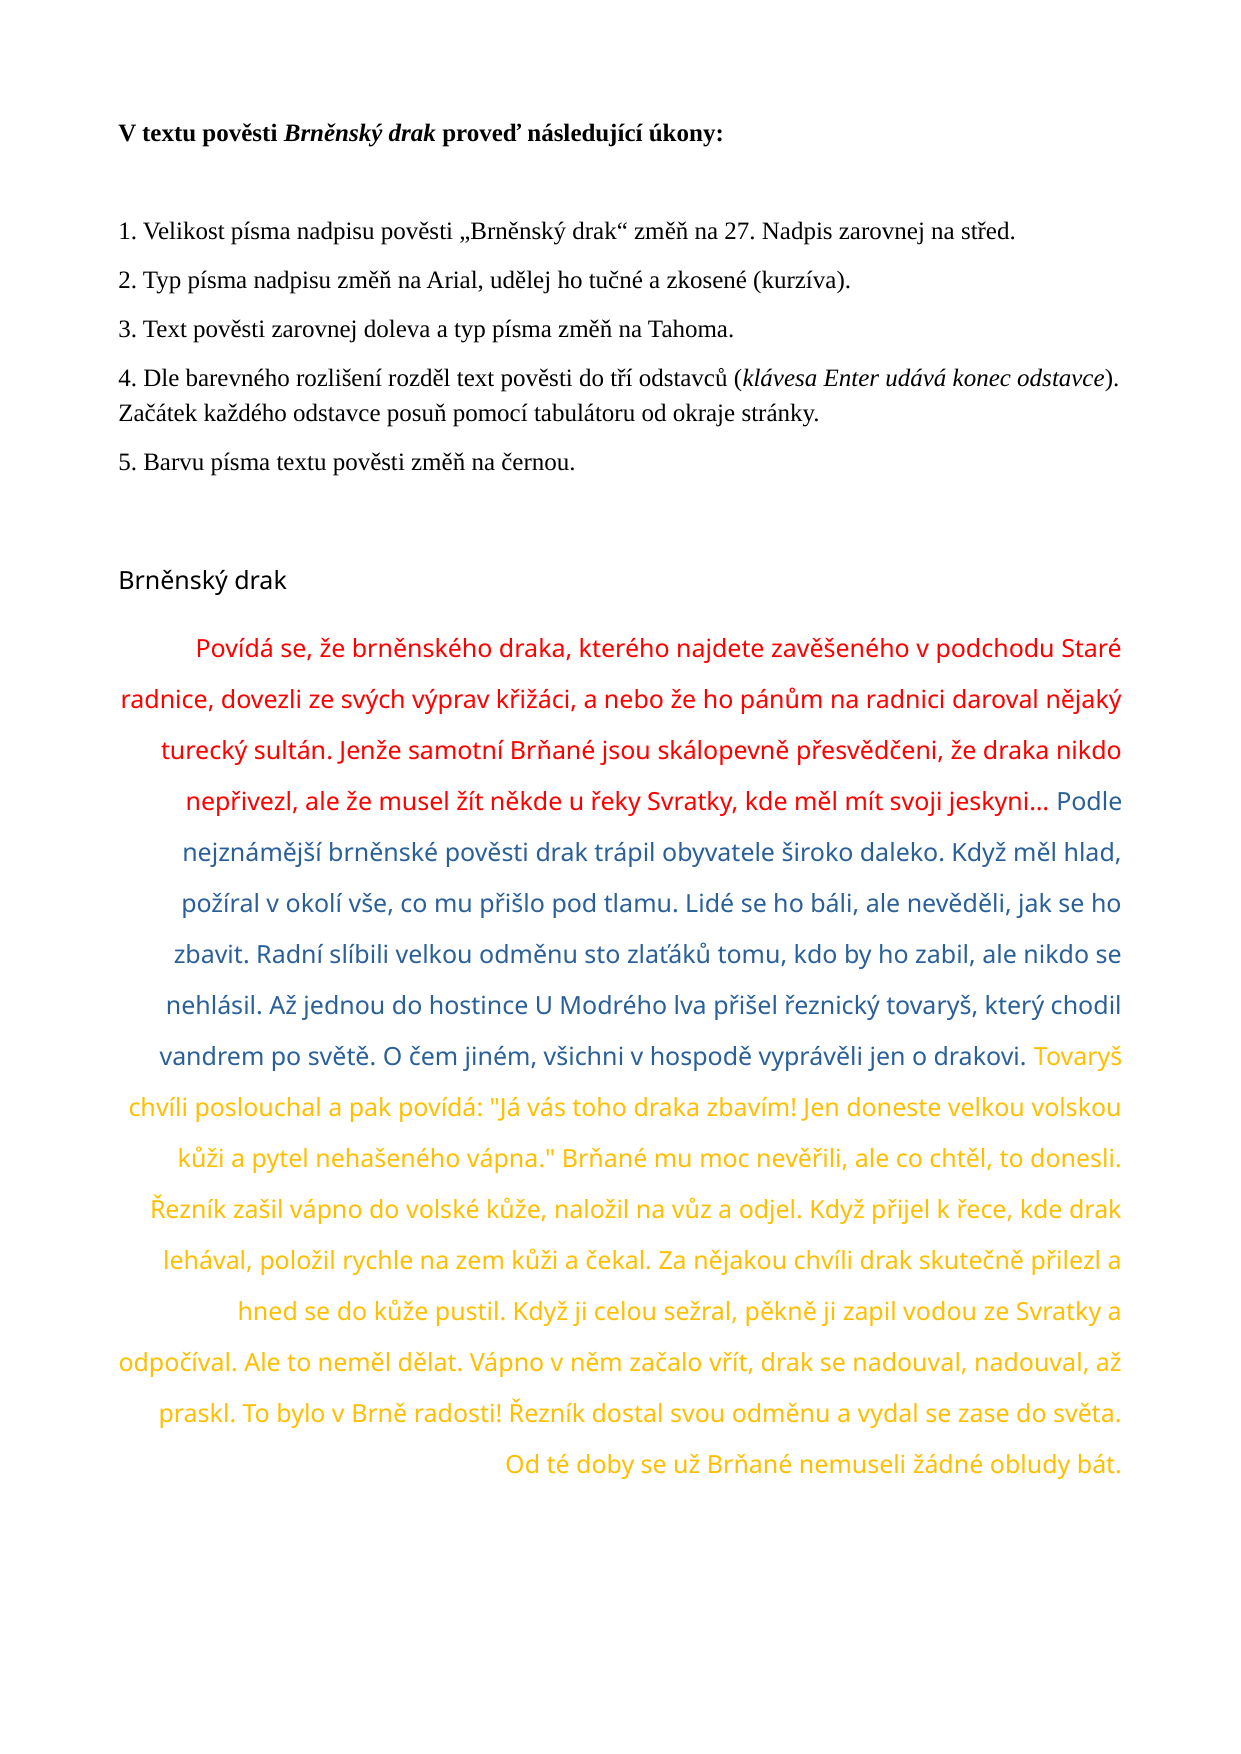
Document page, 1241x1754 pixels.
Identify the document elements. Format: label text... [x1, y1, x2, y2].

text 5. Barvu písma textu pověsti změň na černou. [118, 447, 1122, 476]
text V textu pověsti Brněnský drak proveď následující úkony: [118, 118, 1122, 147]
text Povídá se, že brněnského draka, kterého najdete zavěšeného v podchodu Staré radnice, dovezli ze svých výprav křižáci, a nebo že ho pánům na radnici daroval nějaký turecký sultán. Jenže samotní Brňané jsou skálopevně přesvědčeni, že draka nikdo nepřivezl, ale že musel žít někde u řeky Svratky, kde měl mít svoji jeskyni… Podle nejznámější brněnské pověsti drak trápil obyvatele široko daleko. Když měl hlad, požíral v okolí vše, co mu přišlo pod tlamu. Lidé se ho báli, ale nevěděli, jak se ho zbavit. Radní slíbili velkou odměnu sto zlaťáků tomu, kdo by ho zabil, ale nikdo se nehlásil. Až jednou do hostince U Modrého lva přišel řeznický tovaryš, který chodil vandrem po světě. O čem jiném, všichni v hospodě vyprávěli jen o drakovi. Tovaryš chvíli poslouchal a pak povídá: "Já vás toho draka zbavím! Jen doneste velkou volskou kůži a pytel nehašeného vápna." Brňané mu moc nevěřili, ale co chtěl, to donesli. Řezník zašil vápno do volské kůže, naložil na vůz a odjel. Když přijel k řece, kde drak lehával, položil rychle na zem kůži a čekal. Za nějakou chvíli drak skutečně přilezl a hned se do kůže pustil. Když ji celou sežral, pěkně ji zapil vodou ze Svratky a odpočíval. Ale to neměl dělat. Vápno v něm začalo vřít, drak se nadouval, nadouval, až praskl. To bylo v Brně radosti! Řezník dostal svou odměnu a vydal se zase do světa. Od té doby se už Brňané nemuseli žádné obludy bát. [118, 631, 1122, 1481]
text Brněnský drak [118, 562, 1122, 596]
text 3. Text pověsti zarovnej doleva a typ písma změň na Tahoma. [118, 314, 1122, 343]
text 2. Typ písma nadpisu změň na Arial, udělej ho tučné a zkosené (kurzíva). [118, 265, 1122, 294]
text 4. Dle barevného rozlišení rozděl text pověsti do tří odstavců (klávesa Enter udává konec odstavce). Začátek každého odstavce posuň pomocí tabulátoru od okraje stránky. [118, 363, 1122, 427]
text 1. Velikost písma nadpisu pověsti „Brněnský drak“ změň na 27. Nadpis zarovnej na střed. [118, 216, 1122, 245]
